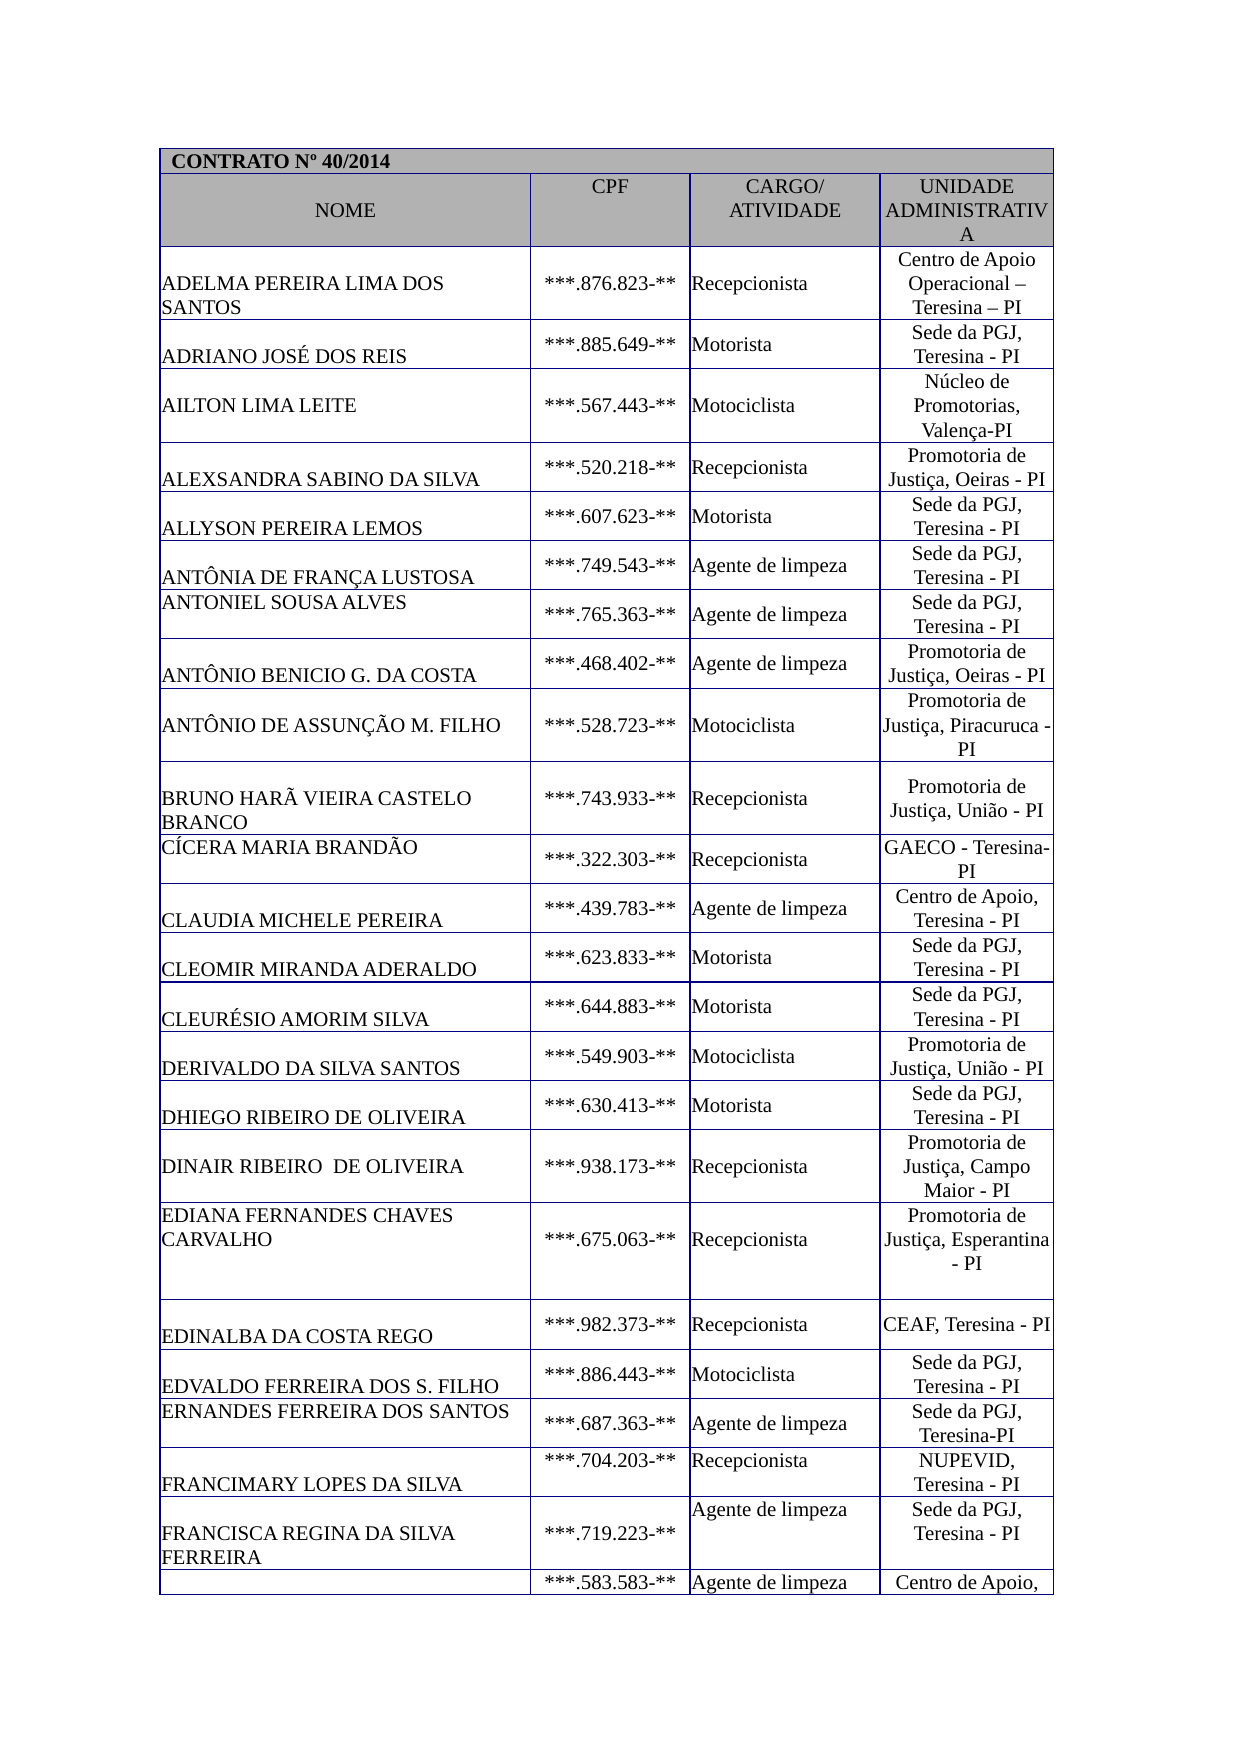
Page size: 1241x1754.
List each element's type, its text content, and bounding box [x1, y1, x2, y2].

table_cell ANTÔNIO DE ASSUNÇÃO M. FILHO [161, 689, 530, 761]
table_cell Sede da PGJ, Teresina - PI [881, 1081, 1053, 1129]
table_cell Agente de limpeza [691, 541, 879, 589]
table_cell Centro de Apoio, Teresina - PI [881, 884, 1053, 932]
table_cell UNIDADE ADMINISTRATIVA [881, 174, 1053, 246]
table_cell ANTÔNIO BENICIO G. DA COSTA [161, 639, 530, 687]
table_cell ***.322.303-** [531, 835, 689, 883]
table_cell CÍCERA MARIA BRANDÃO [161, 835, 530, 883]
table_cell Núcleo de Promotorias, Valença-PI [881, 369, 1053, 442]
table_cell Motociclista [691, 689, 879, 761]
table_cell EDVALDO FERREIRA DOS S. FILHO [161, 1350, 530, 1398]
table_cell Sede da PGJ, Teresina - PI [881, 492, 1053, 540]
table_cell Recepcionista [691, 835, 879, 883]
table_cell Motorista [691, 1081, 879, 1129]
table_cell Recepcionista [691, 443, 879, 491]
table_cell NOME [161, 174, 530, 246]
table_cell BRUNO HARÃ VIEIRA CASTELO BRANCO [161, 762, 530, 834]
table_cell GAECO - Teresina-PI [881, 835, 1053, 883]
table_cell CLEURÉSIO AMORIM SILVA [161, 983, 530, 1031]
table_cell Motorista [691, 933, 879, 981]
table_cell Centro de Apoio Operacional – Teresina – PI [881, 247, 1053, 319]
table_cell DERIVALDO DA SILVA SANTOS [161, 1032, 530, 1080]
table_cell ADRIANO JOSÉ DOS REIS [161, 320, 530, 368]
table_cell CLEOMIR MIRANDA ADERALDO [161, 933, 530, 981]
table_cell ***.520.218-** [531, 443, 689, 491]
table_cell Sede da PGJ, Teresina - PI [881, 590, 1053, 638]
table_cell ANTÔNIA DE FRANÇA LUSTOSA [161, 541, 530, 589]
table_cell ***.439.783-** [531, 884, 689, 932]
table_cell Agente de limpeza [691, 1399, 879, 1447]
table_cell ***.743.933-** [531, 762, 689, 834]
table_cell ***.704.203-** [531, 1448, 689, 1496]
table_cell ALEXSANDRA SABINO DA SILVA [161, 443, 530, 491]
table_cell Promotoria de Justiça, União - PI [881, 1032, 1053, 1080]
table_cell ***.765.363-** [531, 590, 689, 638]
table_cell ***.675.063-** [531, 1203, 689, 1299]
table_cell ***.630.413-** [531, 1081, 689, 1129]
table_cell Promotoria de Justiça, Piracuruca - PI [881, 689, 1053, 761]
table_cell ***.876.823-** [531, 247, 689, 319]
table_cell ***.549.903-** [531, 1032, 689, 1080]
table_cell Agente de limpeza [691, 1497, 879, 1569]
table_cell FRANCIMARY LOPES DA SILVA [161, 1448, 530, 1496]
table_cell ***.885.649-** [531, 320, 689, 368]
table_cell ***.982.373-** [531, 1300, 689, 1348]
table_cell Recepcionista [691, 762, 879, 834]
table_cell ***.687.363-** [531, 1399, 689, 1447]
table_cell Sede da PGJ, Teresina-PI [881, 1399, 1053, 1447]
table_cell Motorista [691, 320, 879, 368]
table_cell CARGO/ ATIVIDADE [691, 174, 879, 246]
table_cell ***.528.723-** [531, 689, 689, 761]
table_cell Recepcionista [691, 1300, 879, 1348]
table_cell CPF [531, 174, 689, 246]
table_cell CEAF, Teresina - PI [881, 1300, 1053, 1348]
table_cell Motociclista [691, 1032, 879, 1080]
table_cell ***.623.833-** [531, 933, 689, 981]
table_cell ***.886.443-** [531, 1350, 689, 1398]
table_cell Motorista [691, 983, 879, 1031]
table_cell Sede da PGJ, Teresina - PI [881, 983, 1053, 1031]
table_cell ***.607.623-** [531, 492, 689, 540]
table_cell ***.567.443-** [531, 369, 689, 442]
table_cell Recepcionista [691, 1448, 879, 1496]
table_cell Promotoria de Justiça, Campo Maior - PI [881, 1130, 1053, 1202]
table_cell ***.468.402-** [531, 639, 689, 687]
table_cell ERNANDES FERREIRA DOS SANTOS [161, 1399, 530, 1447]
table_cell Agente de limpeza [691, 590, 879, 638]
table_cell Sede da PGJ, Teresina - PI [881, 320, 1053, 368]
table_cell Agente de limpeza [691, 1570, 879, 1594]
table_cell Promotoria de Justiça, União - PI [881, 762, 1053, 834]
table_cell ***.719.223-** [531, 1497, 689, 1569]
table_cell Recepcionista [691, 247, 879, 319]
table_cell CONTRATO Nº 40/2014 [161, 149, 1053, 173]
table_cell Centro de Apoio, [881, 1570, 1053, 1594]
table_cell Motociclista [691, 1350, 879, 1398]
table_cell Motociclista [691, 369, 879, 442]
table_cell Sede da PGJ, Teresina - PI [881, 933, 1053, 981]
table_cell NUPEVID, Teresina - PI [881, 1448, 1053, 1496]
table_cell ***.749.543-** [531, 541, 689, 589]
table_cell EDIANA FERNANDES CHAVES CARVALHO [161, 1203, 530, 1299]
table_cell Recepcionista [691, 1130, 879, 1202]
table_cell Sede da PGJ, Teresina - PI [881, 1497, 1053, 1569]
table_cell ***.583.583-** [531, 1570, 689, 1594]
table_cell EDINALBA DA COSTA REGO [161, 1300, 530, 1348]
table_cell Promotoria de Justiça, Oeiras - PI [881, 639, 1053, 687]
table_cell ***.938.173-** [531, 1130, 689, 1202]
table_cell Sede da PGJ, Teresina - PI [881, 1350, 1053, 1398]
table_cell Promotoria de Justiça, Oeiras - PI [881, 443, 1053, 491]
table_cell Sede da PGJ, Teresina - PI [881, 541, 1053, 589]
table_cell ALLYSON PEREIRA LEMOS [161, 492, 530, 540]
table_cell ***.644.883-** [531, 983, 689, 1031]
table_cell ANTONIEL SOUSA ALVES [161, 590, 530, 638]
table_cell FRANCISCA REGINA DA SILVA FERREIRA [161, 1497, 530, 1569]
table_cell Agente de limpeza [691, 639, 879, 687]
table_cell CLAUDIA MICHELE PEREIRA [161, 884, 530, 932]
table_cell Motorista [691, 492, 879, 540]
table_cell Agente de limpeza [691, 884, 879, 932]
table_cell DINAIR RIBEIRO DE OLIVEIRA [161, 1130, 530, 1202]
table_cell DHIEGO RIBEIRO DE OLIVEIRA [161, 1081, 530, 1129]
table_cell Recepcionista [691, 1203, 879, 1299]
table_cell ADELMA PEREIRA LIMA DOS SANTOS [161, 247, 530, 319]
table_cell Promotoria de Justiça, Esperantina - PI [881, 1203, 1053, 1299]
table_cell [161, 1570, 530, 1594]
table_cell AILTON LIMA LEITE [161, 369, 530, 442]
